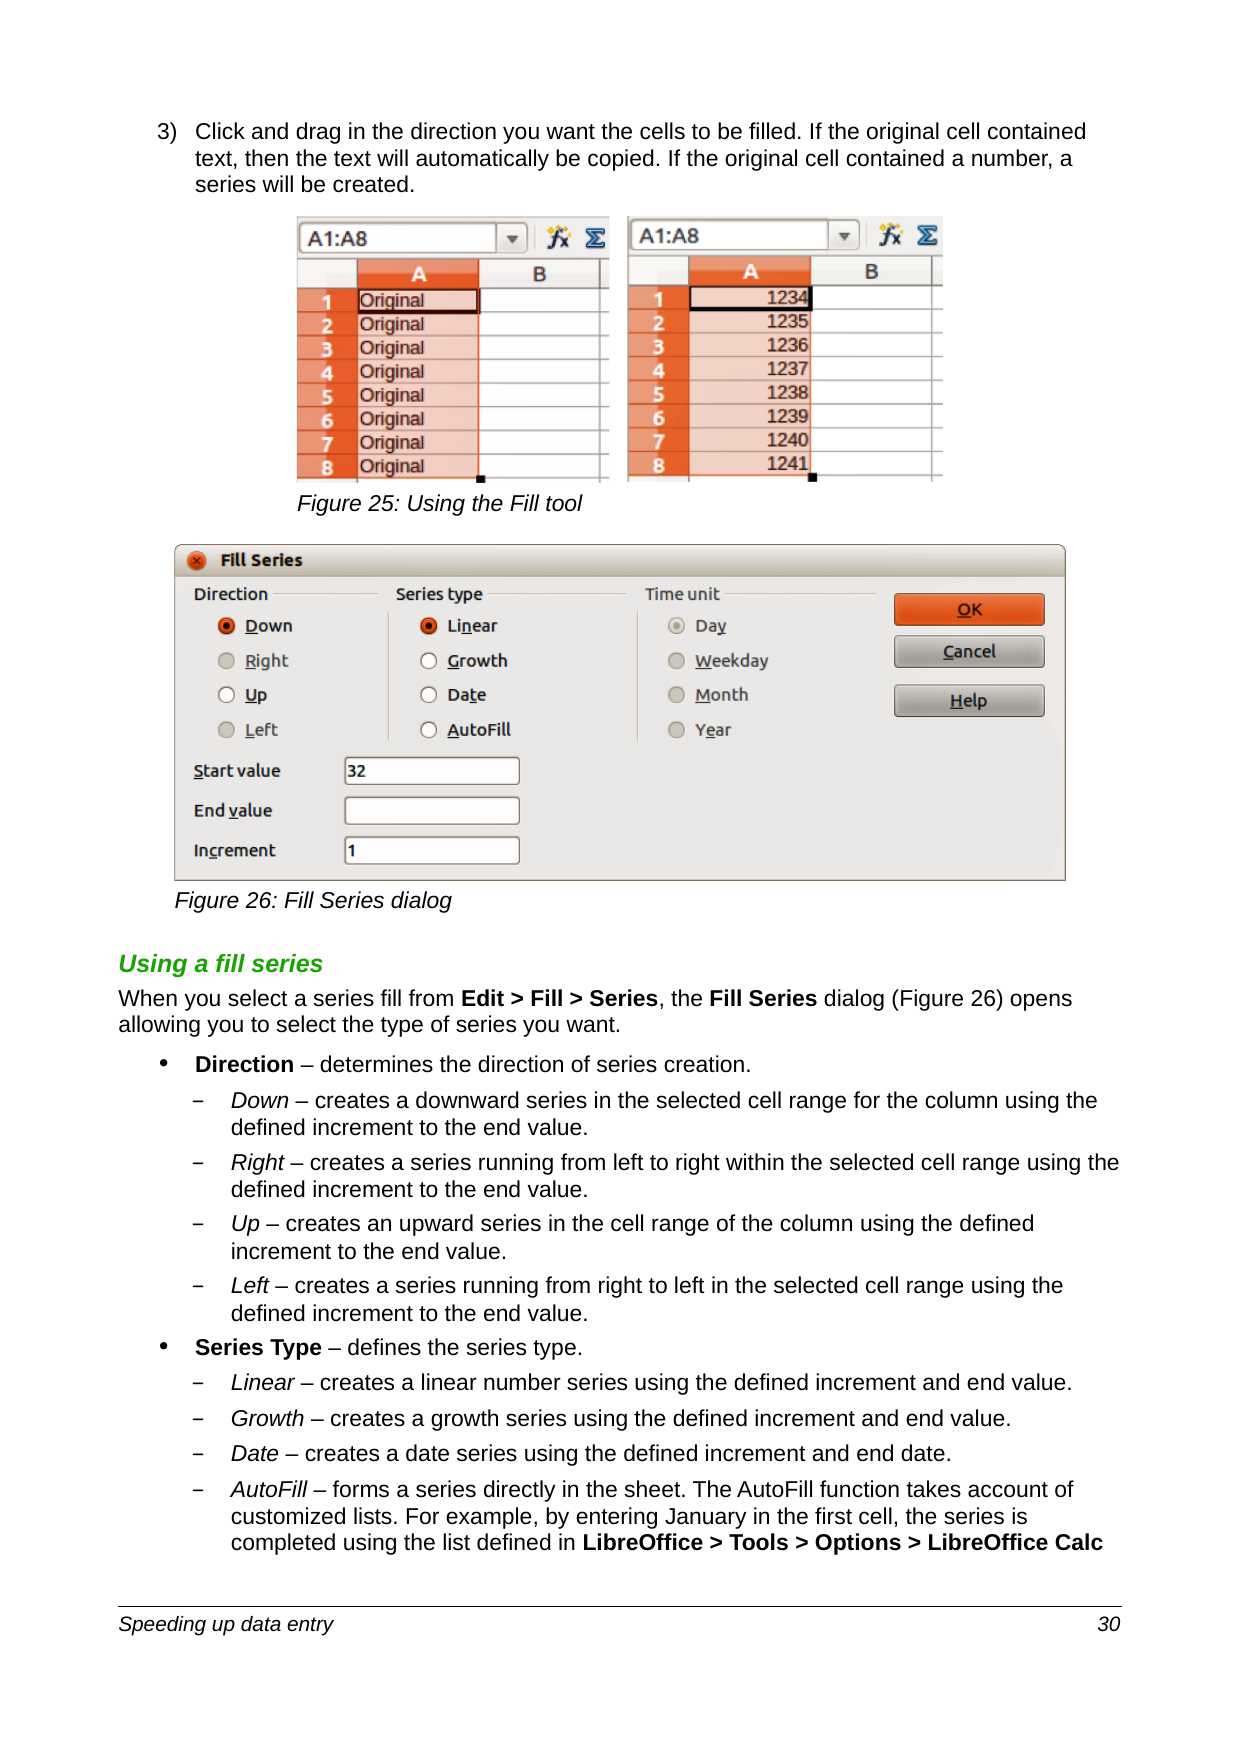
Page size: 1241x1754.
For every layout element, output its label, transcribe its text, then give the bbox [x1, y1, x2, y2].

text When you select a series fill from Edit > Fill > Series, the Fill Series dialog (Figure 26) opens allowing you to select the type of series you want. [118, 984, 1122, 1037]
text Figure 26: Fill Series dialog [174, 887, 1066, 914]
subtitle Using a fill series [118, 949, 1122, 978]
picture [296, 216, 944, 484]
list Up – creates an upward series in the cell range of the column using the defined increment to the end value. [192, 1209, 1122, 1264]
picture [174, 544, 1066, 881]
list Date – creates a date series using the defined increment and end date. [192, 1438, 1122, 1468]
list Right – creates a series running from left to right within the selected cell range using the defined increment to the end value. [192, 1147, 1122, 1202]
list Click and drag in the direction you want the cells to be filled. If the original cell contained text, then the text will automatically be copied. If the original cell contained a number, a series will be created. [177, 118, 1122, 197]
list Down – creates a downward series in the selected cell range for the column using the defined increment to the end value. [192, 1085, 1122, 1141]
list AutoFill – forms a series directly in the sheet. The AutoFill function takes account of customized lists. For example, by entering January in the first cell, the series is completed using the list defined in LibreOffice > Tools > Options > LibreOffice Calc [192, 1474, 1122, 1556]
list Series Type – defines the series type. [156, 1332, 1122, 1361]
list Left – creates a series running from right to left in the selected cell range using the defined increment to the end value. [192, 1270, 1122, 1326]
list Direction – determines the direction of series creation. [156, 1050, 1122, 1079]
list Linear – creates a linear number series using the defined increment and end value. [192, 1368, 1122, 1397]
text Figure 25: Using the Fill tool [297, 490, 943, 517]
list Growth – creates a growth series using the defined increment and end value. [192, 1403, 1122, 1432]
